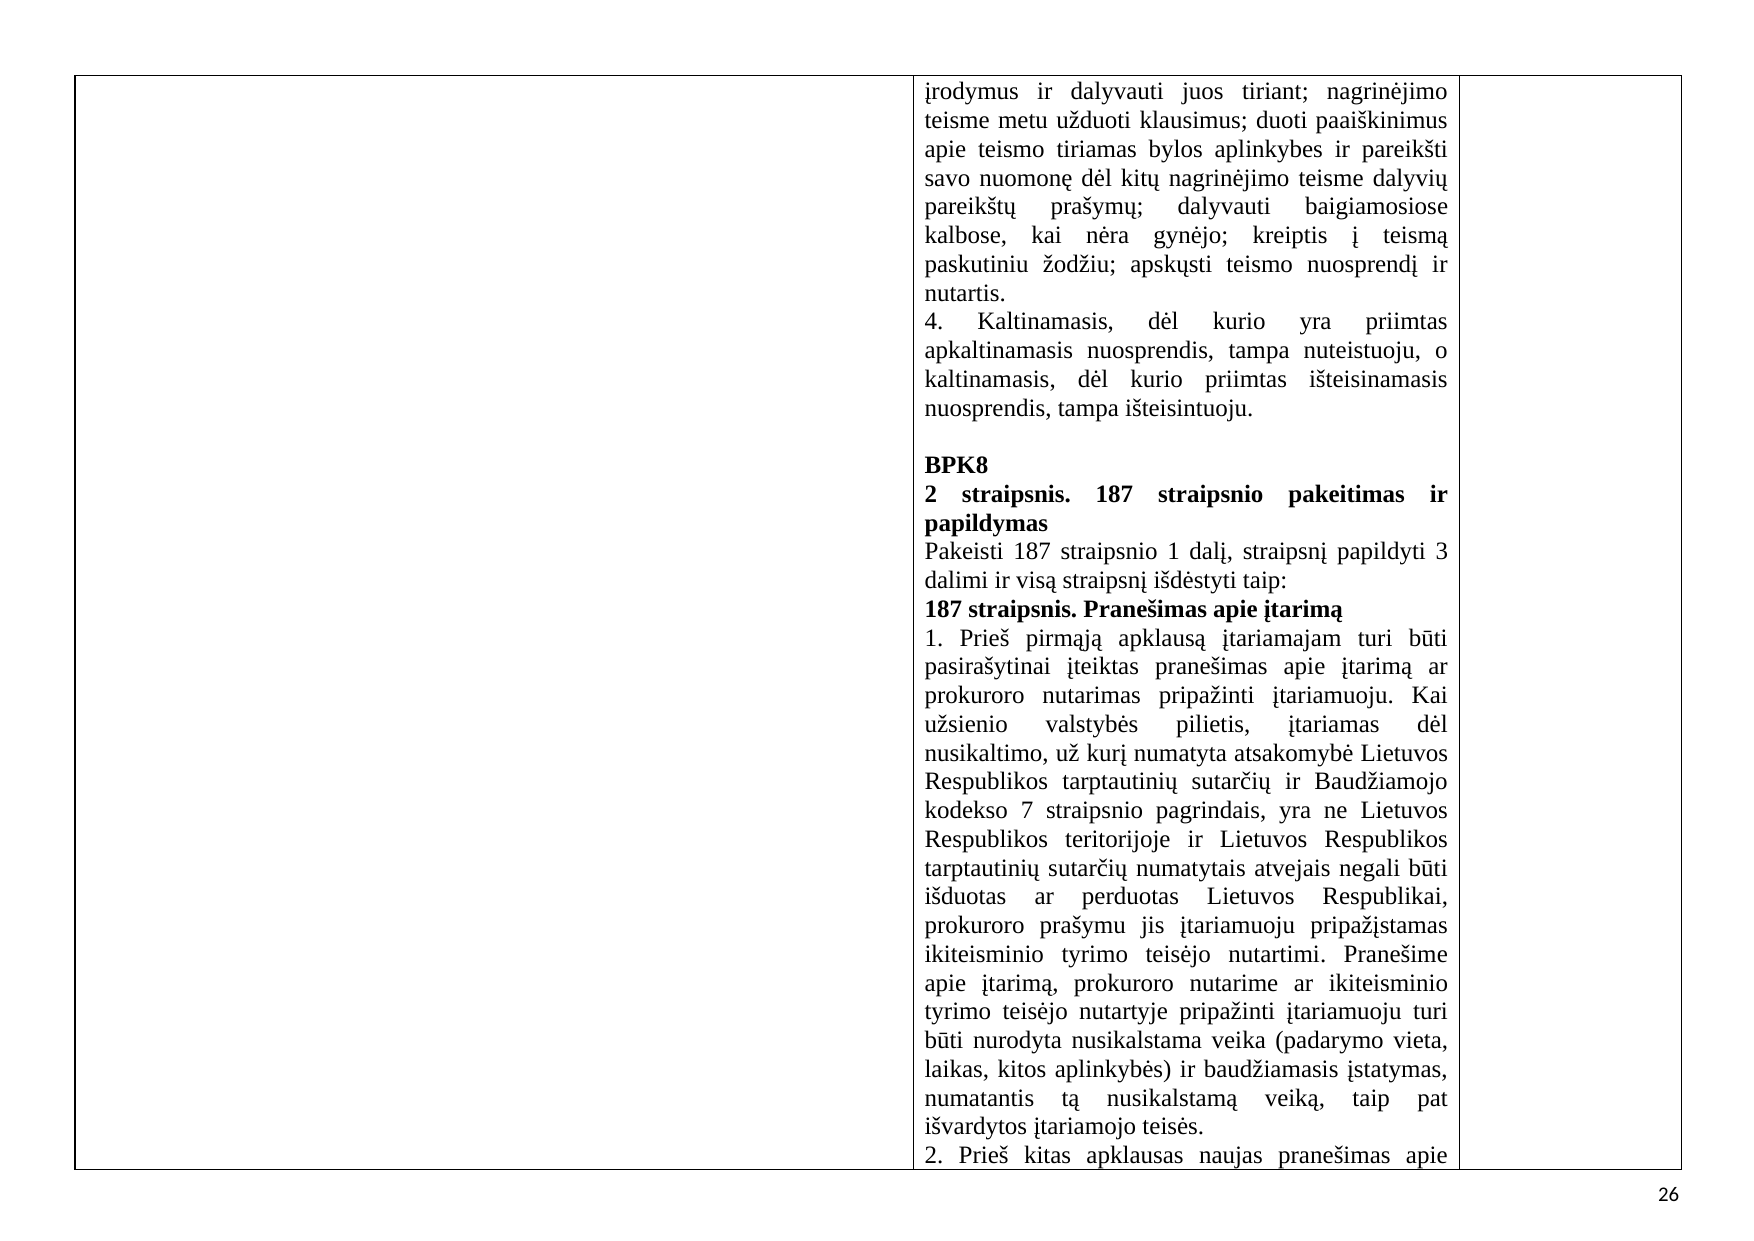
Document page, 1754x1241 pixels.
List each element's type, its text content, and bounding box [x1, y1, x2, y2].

table_cell [76, 76, 913, 1169]
table_cell įrodymus ir dalyvauti juos tiriant; nagrinėjimo teisme metu užduoti klausimus; duoti paaiškinimus apie teismo tiriamas bylos aplinkybes ir pareikšti savo nuomonę dėl kitų nagrinėjimo teisme dalyvių pareikštų prašymų; dalyvauti baigiamosiose kalbose, kai nėra gynėjo; kreiptis į teismą paskutiniu žodžiu; apskųsti teismo nuosprendį ir nutartis. 4. Kaltinamasis, dėl kurio yra priimtas apkaltinamasis nuosprendis, tampa nuteistuoju, o kaltinamasis, dėl kurio priimtas išteisinamasis nuosprendis, tampa išteisintuoju. BPK8 2 straipsnis. 187 straipsnio pakeitimas ir papildymas Pakeisti 187 straipsnio 1 dalį, straipsnį papildyti 3 dalimi ir visą straipsnį išdėstyti taip: 187 straipsnis. Pranešimas apie įtarimą 1. Prieš pirmąją apklausą įtariamajam turi būti pasirašytinai įteiktas pranešimas apie įtarimą ar prokuroro nutarimas pripažinti įtariamuoju. Kai užsienio valstybės pilietis, įtariamas dėl nusikaltimo, už kurį numatyta atsakomybė Lietuvos Respublikos tarptautinių sutarčių ir Baudžiamojo kodekso 7 straipsnio pagrindais, yra ne Lietuvos Respublikos teritorijoje ir Lietuvos Respublikos tarptautinių sutarčių numatytais atvejais negali būti išduotas ar perduotas Lietuvos Respublikai, prokuroro prašymu jis įtariamuoju pripažįstamas ikiteisminio tyrimo teisėjo nutartimi. Pranešime apie įtarimą, prokuroro nutarime ar ikiteisminio tyrimo teisėjo nutartyje pripažinti įtariamuoju turi būti nurodyta nusikalstama veika (padarymo vieta, laikas, kitos aplinkybės) ir baudžiamasis įstatymas, numatantis tą nusikalstamą veiką, taip pat išvardytos įtariamojo teisės. 2. Prieš kitas apklausas naujas pranešimas apie [914, 76, 1459, 1169]
table_cell [1460, 76, 1681, 1169]
